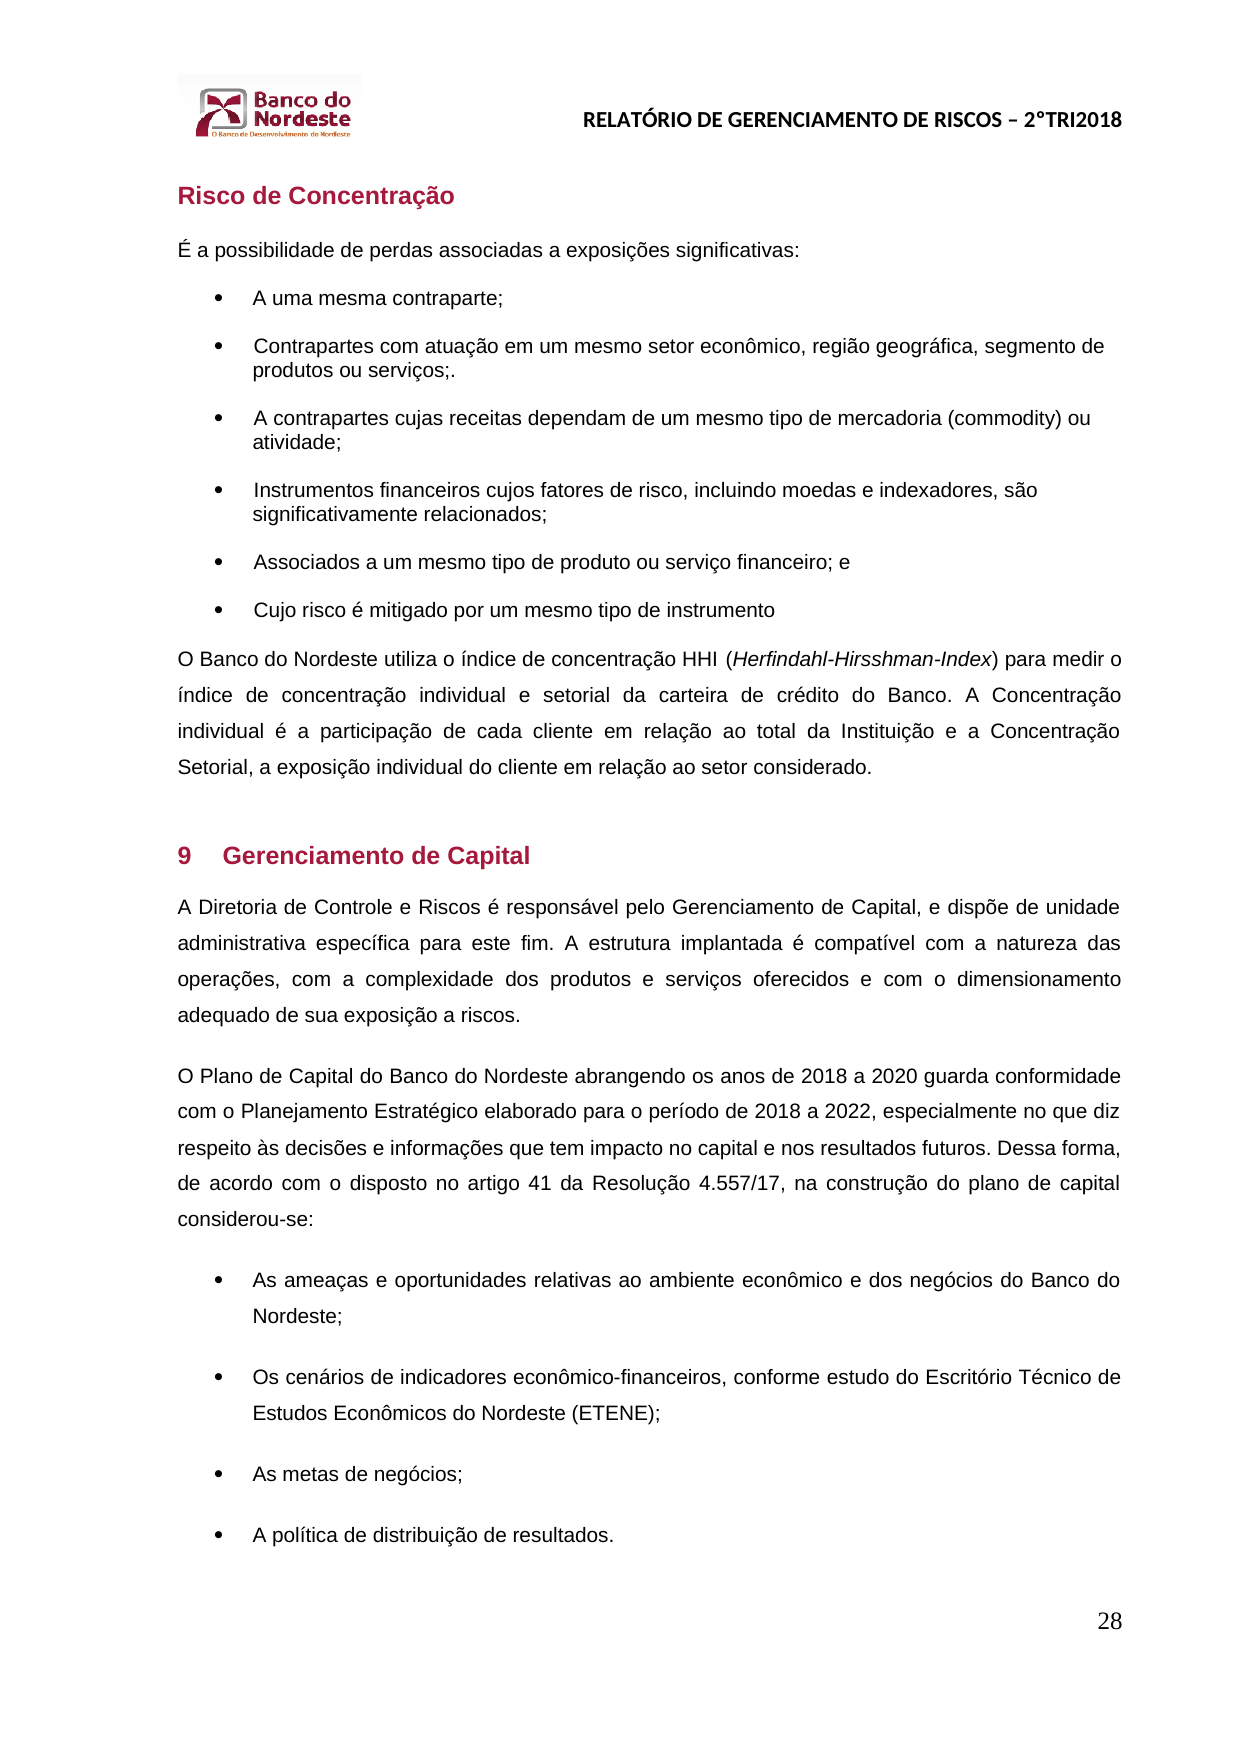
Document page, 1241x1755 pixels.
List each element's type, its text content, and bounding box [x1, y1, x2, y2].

list Instrumentos financeiros cujos fatores de risco, incluindo moedas e indexadores, são significativamente relacionados; [215, 478, 1122, 526]
list A uma mesma contraparte; [215, 286, 1122, 310]
text A Diretoria de Controle e Riscos é responsável pelo Gerenciamento de Capital, e dispõe de unidade administrativa específica para este fim. A estrutura implantada é compatível com a natureza das operações, com a complexidade dos produtos e serviços oferecidos e com o dimensionamento adequado de sua exposição a riscos. [177, 895, 1122, 1026]
subtitle Gerenciamento de Capital [177, 841, 1122, 870]
list Contrapartes com atuação em um mesmo setor econômico, região geográfica, segmento de produtos ou serviços;. [215, 334, 1122, 382]
text É a possibilidade de perdas associadas a exposições significativas: [177, 238, 1122, 262]
text O Plano de Capital do Banco do Nordeste abrangendo os anos de 2018 a 2020 guarda conformidade com o Planejamento Estratégico elaborado para o período de 2018 a 2022, especialmente no que diz respeito às decisões e informações que tem impacto no capital e nos resultados futuros. Dessa forma, de acordo com o disposto no artigo 41 da Resolução 4.557/17, na construção do plano de capital considerou-se: [177, 1063, 1122, 1231]
list As ameaças e oportunidades relativas ao ambiente econômico e dos negócios do Banco do Nordeste; [215, 1268, 1122, 1328]
list Associados a um mesmo tipo de produto ou serviço financeiro; e [215, 550, 1122, 574]
list Os cenários de indicadores econômico-financeiros, conforme estudo do Escritório Técnico de Estudos Econômicos do Nordeste (ETENE); [215, 1365, 1122, 1425]
list Cujo risco é mitigado por um mesmo tipo de instrumento [215, 598, 1122, 622]
subtitle Risco de Concentração [177, 181, 1122, 209]
list A política de distribuição de resultados. [215, 1523, 1122, 1547]
text O Banco do Nordeste utiliza o índice de concentração HHI (Herfindahl-Hirsshman-Index) para medir o índice de concentração individual e setorial da carteira de crédito do Banco. A Concentração individual é a participação de cada cliente em relação ao total da Instituição e a Concentração Setorial, a exposição individual do cliente em relação ao setor considerado. [177, 647, 1122, 779]
list A contrapartes cujas receitas dependam de um mesmo tipo de mercadoria (commodity) ou atividade; [215, 406, 1122, 454]
list As metas de negócios; [215, 1462, 1122, 1486]
